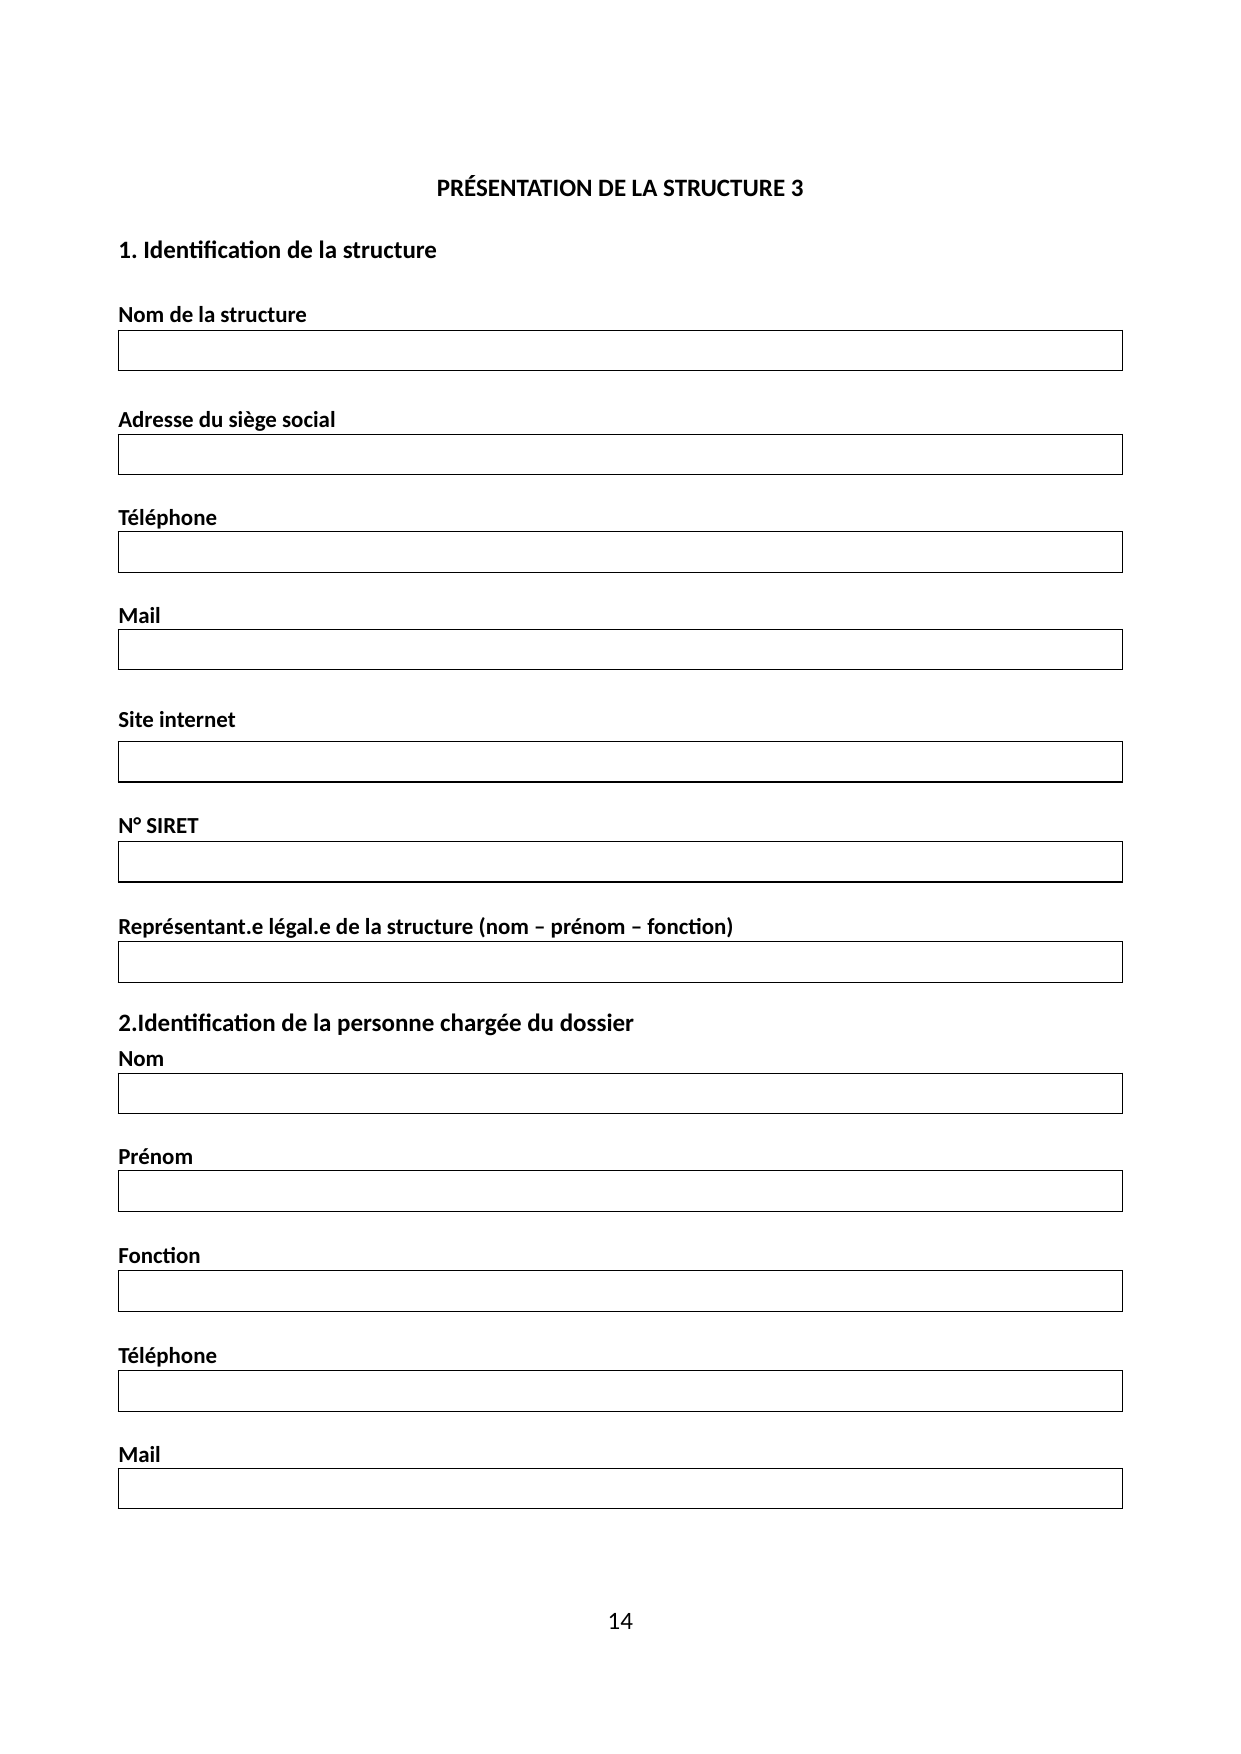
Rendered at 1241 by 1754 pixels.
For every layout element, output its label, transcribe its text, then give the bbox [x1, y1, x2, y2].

text Fonction [118, 1241, 1122, 1269]
table_header [119, 942, 1122, 982]
text Adresse du siège social [118, 406, 1122, 434]
text N° SIRET [118, 812, 1122, 840]
table_header [119, 435, 1122, 474]
text Mail [118, 601, 1122, 629]
table_header [119, 1074, 1122, 1113]
table_header [119, 842, 1122, 881]
subtitle 1. Identification de la structure [118, 234, 1122, 265]
text Prénom [118, 1142, 1122, 1170]
subtitle 2.Identification de la personne chargée du dossier [118, 1008, 1122, 1038]
text Site internet [118, 706, 1122, 734]
table_header [119, 1271, 1122, 1311]
table_header [119, 630, 1122, 669]
text Nom [118, 1044, 1122, 1072]
text Mail [118, 1440, 1122, 1468]
text Téléphone [118, 1341, 1122, 1369]
table_header [119, 742, 1122, 781]
table_header [119, 1469, 1122, 1508]
table_header [119, 1371, 1122, 1411]
text Téléphone [118, 503, 1122, 531]
text Représentant.e légal.e de la structure (nom – prénom – fonction) [118, 912, 1122, 940]
table_header [119, 532, 1122, 572]
table_header [119, 1171, 1122, 1211]
table_header [119, 331, 1122, 370]
text Nom de la structure [118, 300, 1122, 328]
subtitle PRÉSENTATION DE LA STRUCTURE 3 [118, 173, 1122, 203]
